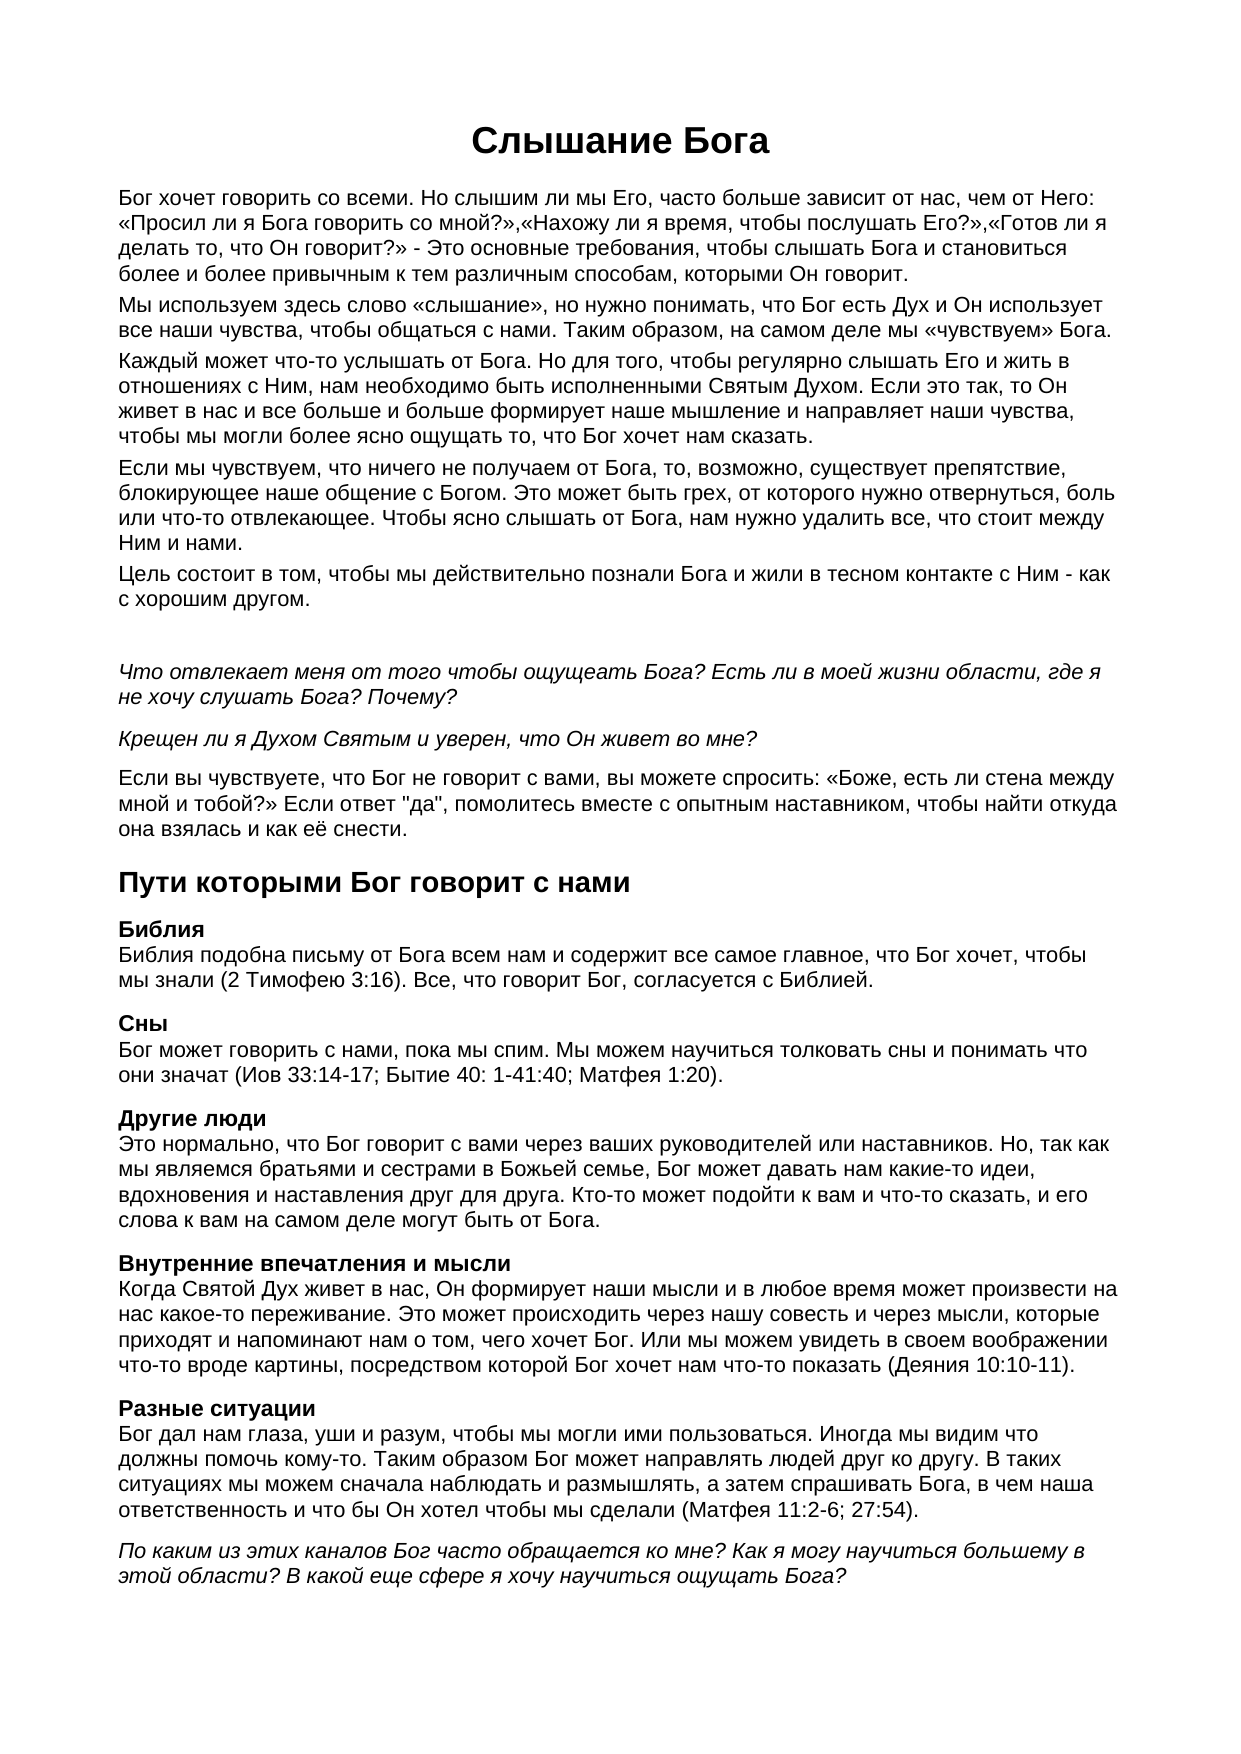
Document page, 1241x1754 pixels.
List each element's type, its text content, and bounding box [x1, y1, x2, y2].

text Крещен ли я Духом Святым и уверен, что Он живет во мне? [118, 726, 1122, 751]
text Мы используем здесь слово «слышание», но нужно понимать, что Бог есть Дух и Он использует все наши чувства, чтобы общаться с нами. Таким образом, на самом деле мы «чувствуем» Бога. [118, 292, 1122, 342]
text Что отвлекает меня от того чтобы ощущеать Бога? Есть ли в моей жизни области, где я не хочу слушать Бога? Почему? [118, 659, 1122, 709]
text Цель состоит в том, чтобы мы действительно познали Бога и жили в тесном контакте с Ним - как с хорошим другом. [118, 561, 1122, 612]
text По каким из этих каналов Бог часто обращается ко мне? Как я могу научиться большему в этой области? В какой еще сфере я хочу научиться ощущать Бога? [118, 1538, 1122, 1588]
subtitle Сны [118, 1010, 1122, 1037]
subtitle Пути которыми Бог говорит с нами [118, 864, 1122, 898]
text Бог может говорить с нами, пока мы спим. Мы можем научиться толковать сны и понимать что они значат (Иов 33:14-17; Бытие 40: 1-41:40; Матфея 1:20). [118, 1037, 1122, 1087]
text Каждый может что-то услышать от Бога. Но для того, чтобы регулярно слышать Его и жить в отношениях с Ним, нам необходимо быть исполненными Святым Духом. Если это так, то Он живет в нас и все больше и больше формирует наше мышление и направляет наши чувства, чтобы мы могли более ясно ощущать то, что Бог хочет нам сказать. [118, 348, 1122, 449]
text Бог дал нам глаза, уши и разум, чтобы мы могли ими пользоваться. Иногда мы видим что должны помочь кому-то. Таким образом Бог может направлять людей друг ко другу. В таких ситуациях мы можем сначала наблюдать и размышлять, а затем спрашивать Бога, в чем наша ответственность и что бы Он хотел чтобы мы сделали (Матфея 11:2-6; 27:54). [118, 1421, 1122, 1522]
text Если мы чувствуем, что ничего не получаем от Бога, то, возможно, существует препятствие, блокирующее наше общение с Богом. Это может быть грех, от которого нужно отвернуться, боль или что-то отвлекающее. Чтобы ясно слышать от Бога, нам нужно удалить все, что стоит между Ним и нами. [118, 454, 1122, 555]
text Это нормально, что Бог говорит с вами через ваших руководителей или наставников. Но, так как мы являемся братьями и сестрами в Божьей семье, Бог может давать нам какие-то идеи, вдохновения и наставления друг для друга. Кто-то может подойти к вам и что-то сказать, и его слова к вам на самом деле могут быть от Бога. [118, 1131, 1122, 1232]
subtitle Библия [118, 916, 1122, 942]
text Библия подобна письму от Бога всем нам и содержит все самое главное, что Бог хочет, чтобы мы знали (2 Тимофею 3:16). Все, что говорит Бог, согласуется с Библией. [118, 942, 1122, 993]
text Когда Святой Дух живет в нас, Он формирует наши мысли и в любое время может произвести на нас какое-то переживание. Это может происходить через нашу совесть и через мысли, которые приходят и напоминают нам о том, чего хочет Бог. Или мы можем увидеть в своем воображении что-то вроде картины, посредством которой Бог хочет нам что-то показать (Деяния 10:10-11). [118, 1276, 1122, 1377]
subtitle Разные ситуации [118, 1394, 1122, 1421]
subtitle Внутренние впечатления и мысли [118, 1250, 1122, 1276]
subtitle Слышание Бога [118, 118, 1122, 161]
subtitle Другие люди [118, 1105, 1122, 1131]
text Если вы чувствуете, что Бог не говорит с вами, вы можете спросить: «Боже, есть ли стена между мной и тобой?» Если ответ "да", помолитесь вместе с опытным наставником, чтобы найти откуда она взялась и как её снести. [118, 765, 1122, 841]
text Бог хочет говорить со всеми. Но слышим ли мы Его, часто больше зависит от нас, чем от Него: «Просил ли я Бога говорить со мной?»,«Нахожу ли я время, чтобы послушать Его?»,«Готов ли я делать то, что Он говорит?» - Это основные требования, чтобы слышать Бога и становиться более и более привычным к тем различным способам, которыми Он говорит. [118, 185, 1122, 286]
